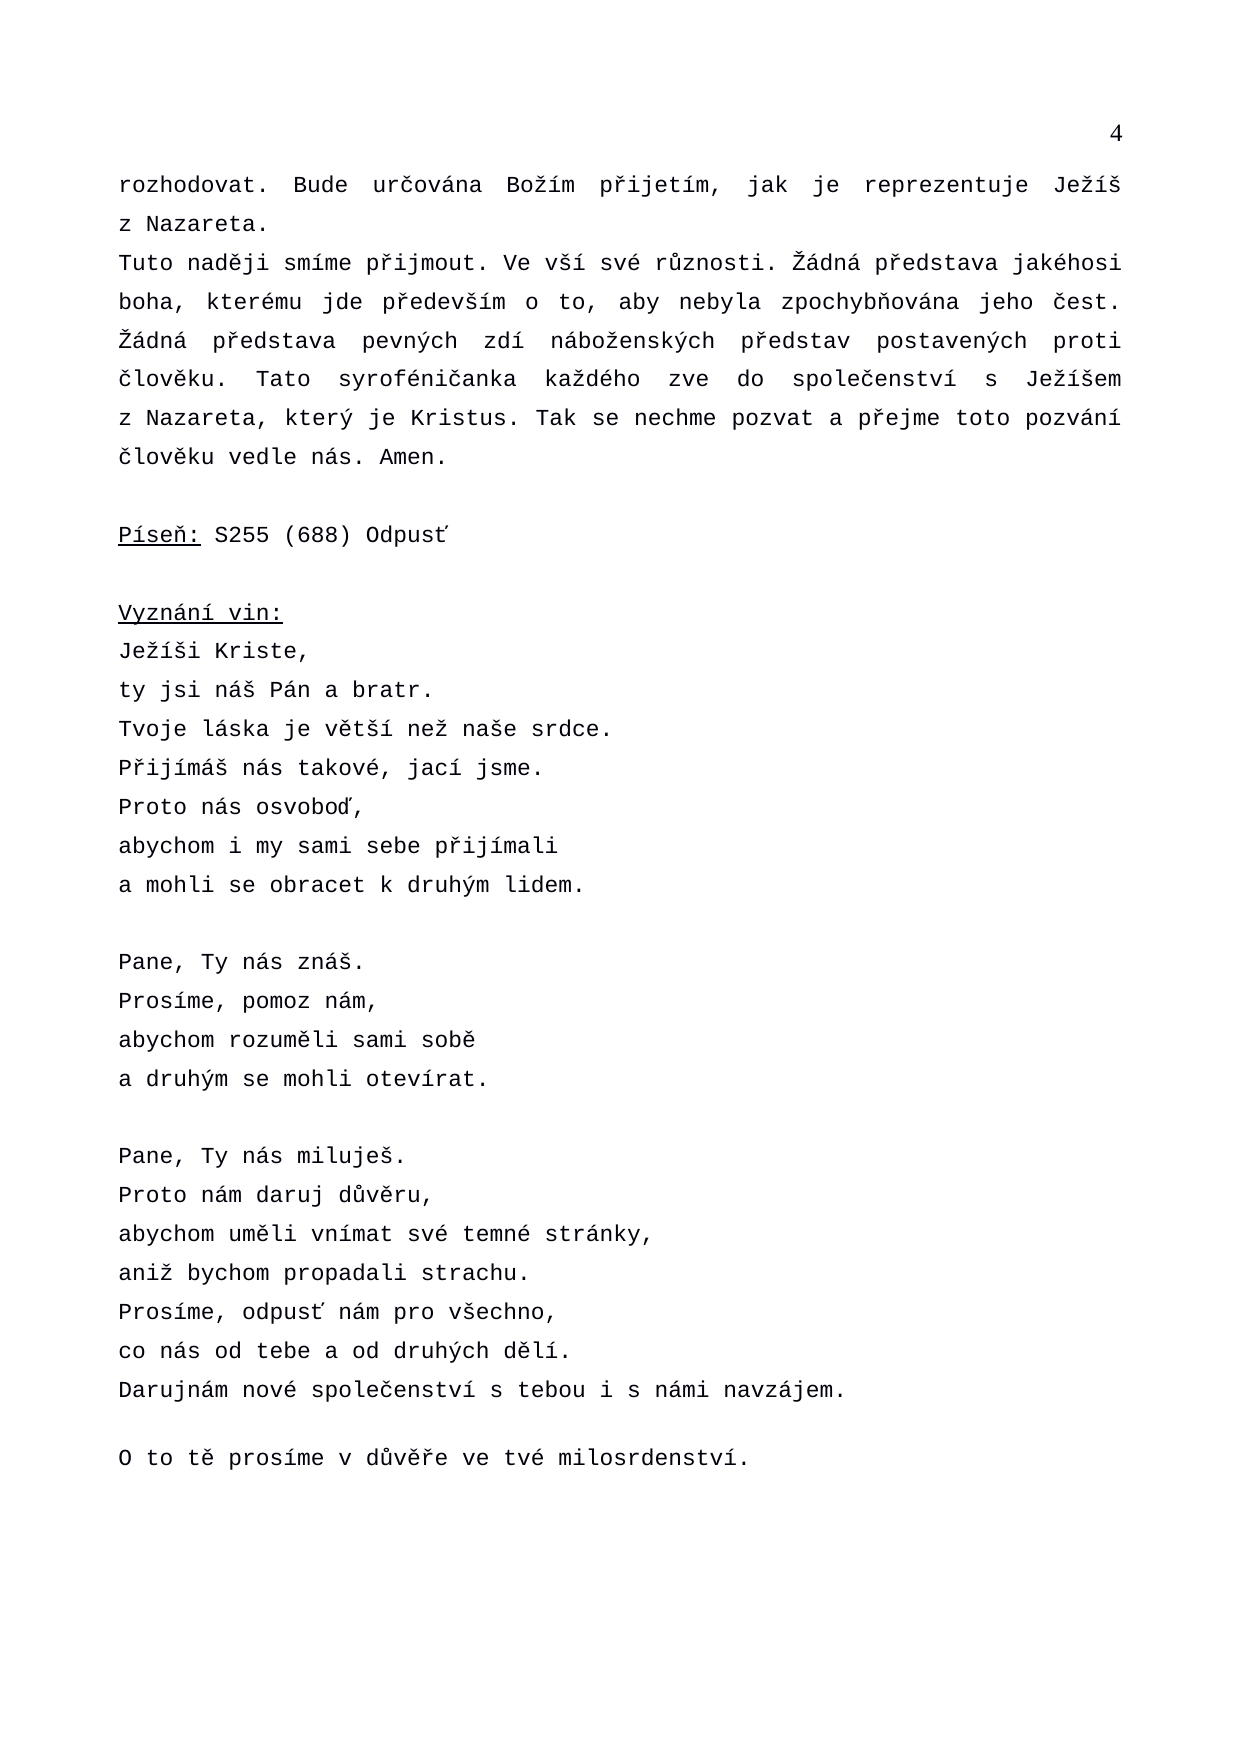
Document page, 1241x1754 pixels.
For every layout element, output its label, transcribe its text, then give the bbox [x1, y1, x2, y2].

text ty jsi náš Pán a bratr. [118, 679, 1122, 704]
text Píseň: S255 (688) Odpusť [118, 523, 1122, 549]
text Proto nám daruj důvěru, [118, 1184, 1122, 1210]
text a mohli se obracet k druhým lidem. [118, 873, 1122, 899]
text Ježíši Kriste, [118, 640, 1122, 666]
text Tvoje láska je větší než naše srdce. [118, 717, 1122, 743]
text Přijímáš nás takové, jací jsme. [118, 756, 1122, 782]
text O to tě prosíme v důvěře ve tvé milosrdenství. [118, 1446, 1122, 1472]
text Pane, Ty nás znáš. [118, 951, 1122, 977]
text abychom uměli vnímat své temné stránky, [118, 1223, 1122, 1248]
text Darujnám nové společenství s tebou i s námi navzájem. [118, 1378, 1122, 1404]
text rozhodovat. Bude určována Božím přijetím, jak je reprezentuje Ježíš z Nazareta. [118, 173, 1122, 238]
text Proto nás osvoboď, [118, 795, 1122, 821]
text Tuto naději smíme přijmout. Ve vší své různosti. Žádná představa jakéhosi boha, kterému jde především o to, aby nebyla zpochybňována jeho čest. Žádná představa pevných zdí náboženských představ postavených proti člověku. Tato syroféničanka každého zve do společenství s Ježíšem z Nazareta, který je Kristus. Tak se nechme pozvat a přejme toto pozvání člověku vedle nás. Amen. [118, 251, 1122, 471]
text Pane, Ty nás miluješ. [118, 1145, 1122, 1171]
text Vyznání vin: [118, 601, 1122, 627]
text aniž bychom propadali strachu. [118, 1261, 1122, 1287]
text abychom rozuměli sami sobě [118, 1028, 1122, 1054]
text Prosíme, pomoz nám, [118, 989, 1122, 1015]
text Prosíme, odpusť nám pro všechno, [118, 1300, 1122, 1326]
text co nás od tebe a od druhých dělí. [118, 1339, 1122, 1365]
text abychom i my sami sebe přijímali [118, 834, 1122, 860]
text a druhým se mohli otevírat. [118, 1067, 1122, 1093]
